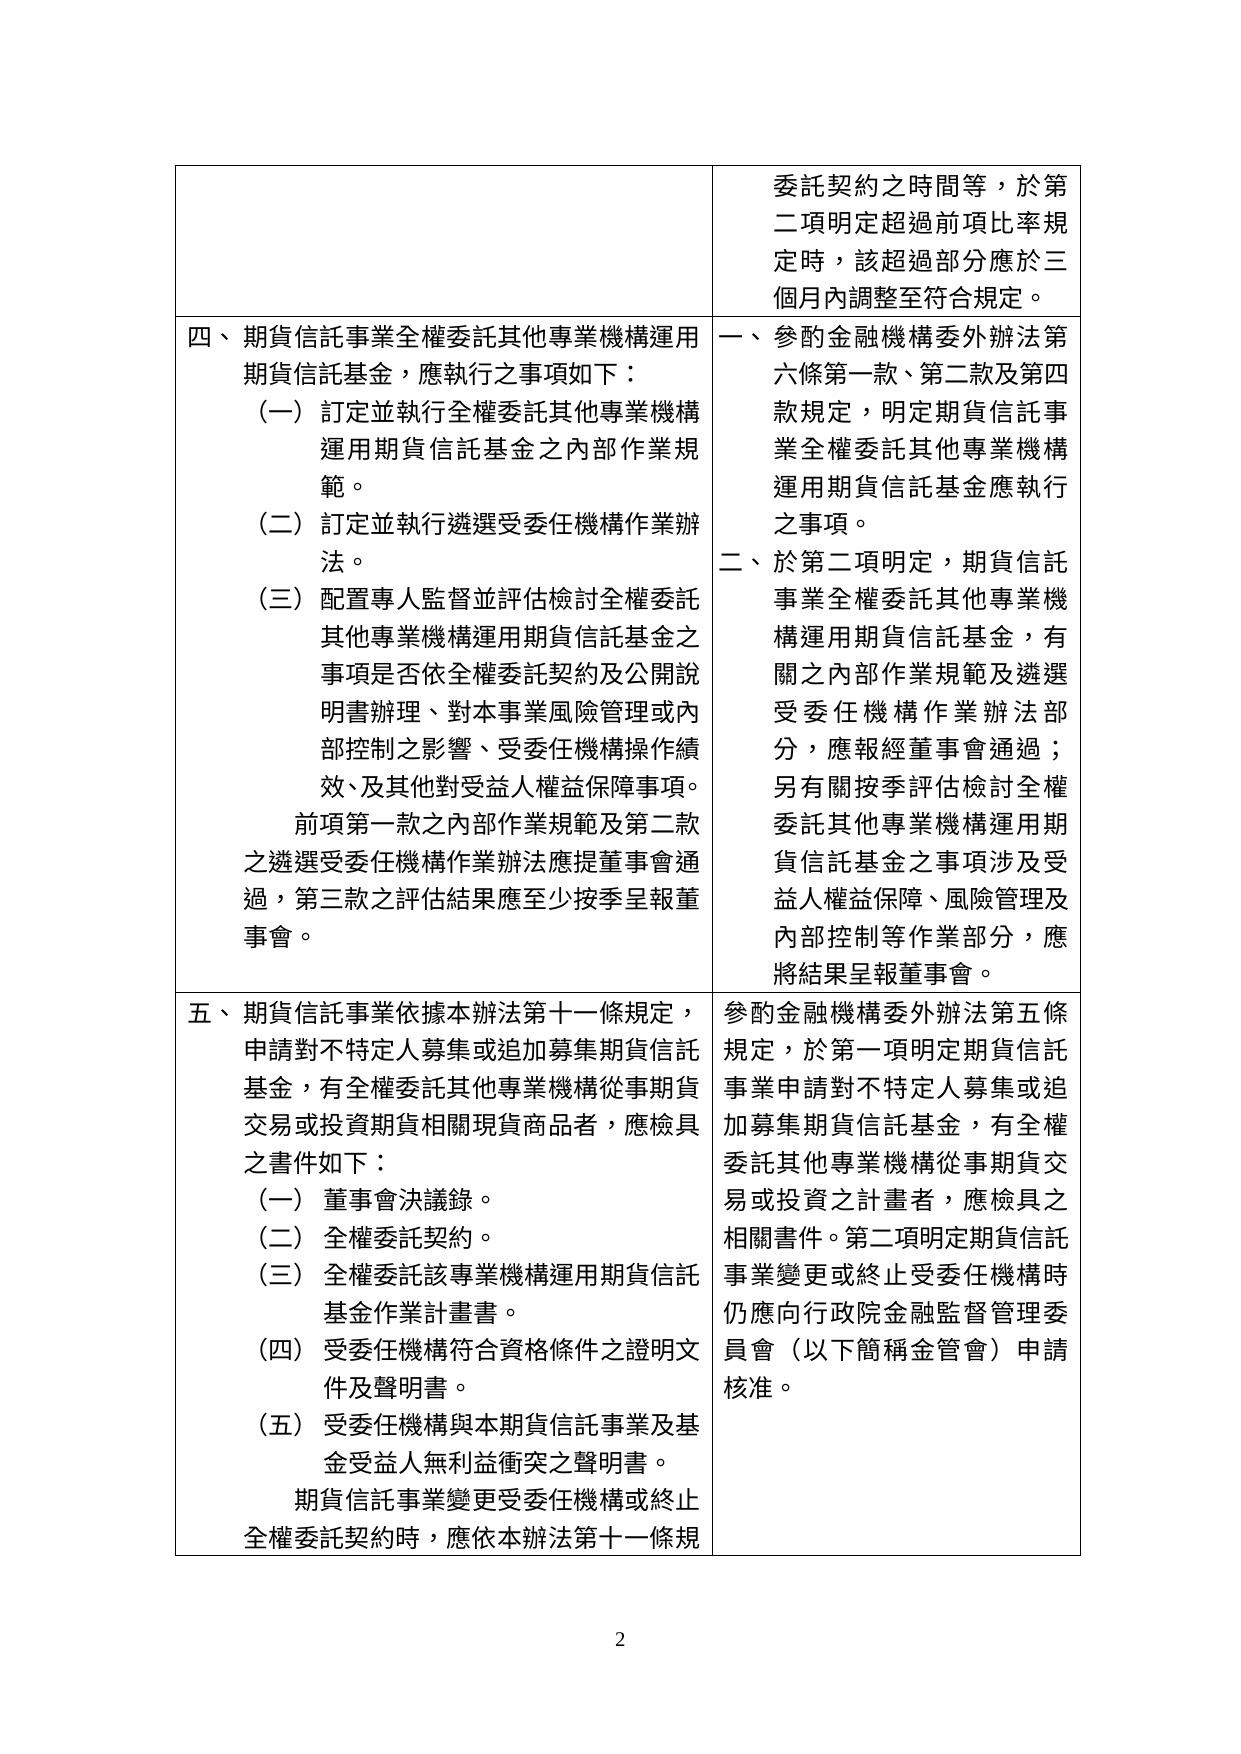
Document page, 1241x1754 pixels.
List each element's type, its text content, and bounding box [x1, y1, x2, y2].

table_cell 期貨信託事業依據本辦法第十一條規定，申請對不特定人募集或追加募集期貨信託基金，有全權委託其他專業機構從事期貨交易或投資期貨相關現貨商品者，應檢具之書件如下： 董事會決議錄。 全權委託契約。 全權委託該專業機構運用期貨信託基金作業計畫書。 受委任機構符合資格條件之證明文件及聲明書。 受委任機構與本期貨信託事業及基金受益人無利益衝突之聲明書。 期貨信託事業變更受委任機構或終止全權委託契約時，應依本辦法第十一條規定，檢具前項書件送由同業公會審查並附審查意見轉報行政院金融監督管理委員會（以下簡稱本會）申請核准。 [176, 993, 712, 1555]
table_cell 期貨信託事業全權委託其他專業機構運用期貨信託基金，應執行之事項如下： 訂定並執行全權委託其他專業機構運用期貨信託基金之內部作業規範。 訂定並執行遴選受委任機構作業辦法。 配置專人監督並評估檢討全權委託其他專業機構運用期貨信託基金之事項是否依全權委託契約及公開說明書辦理、對本事業風險管理或內部控制之影響、受委任機構操作績效、及其他對受益人權益保障事項。 前項第一款之內部作業規範及第二款之遴選受委任機構作業辦法應提董事會通過，第三款之評估結果應至少按季呈報董事會。 [176, 317, 712, 992]
table_cell 參酌金融機構委外辦法第六條第一款、第二款及第四款規定，明定期貨信託事業全權委託其他專業機構運用期貨信託基金應執行之事項。 於第二項明定，期貨信託事業全權委託其他專業機構運用期貨信託基金，有關之內部作業規範及遴選受委任機構作業辦法部分，應報經董事會通過；另有關按季評估檢討全權委託其他專業機構運用期貨信託基金之事項涉及受益人權益保障、風險管理及內部控制等作業部分，應將結果呈報董事會。 [713, 317, 1080, 992]
table_cell [176, 166, 712, 316]
table_cell 參酌金融機構委外辦法第五條規定，於第一項明定期貨信託事業申請對不特定人募集或追加募集期貨信託基金，有全權委託其他專業機構從事期貨交易或投資之計畫者，應檢具之相關書件。第二項明定期貨信託事業變更或終止受委任機構時仍應向行政院金融監督管理委員會（以下簡稱金管會）申請核准。 [713, 993, 1080, 1555]
table_cell 委託契約之時間等，於第二項明定超過前項比率規定時，該超過部分應於三個月內調整至符合規定。 [713, 166, 1080, 316]
